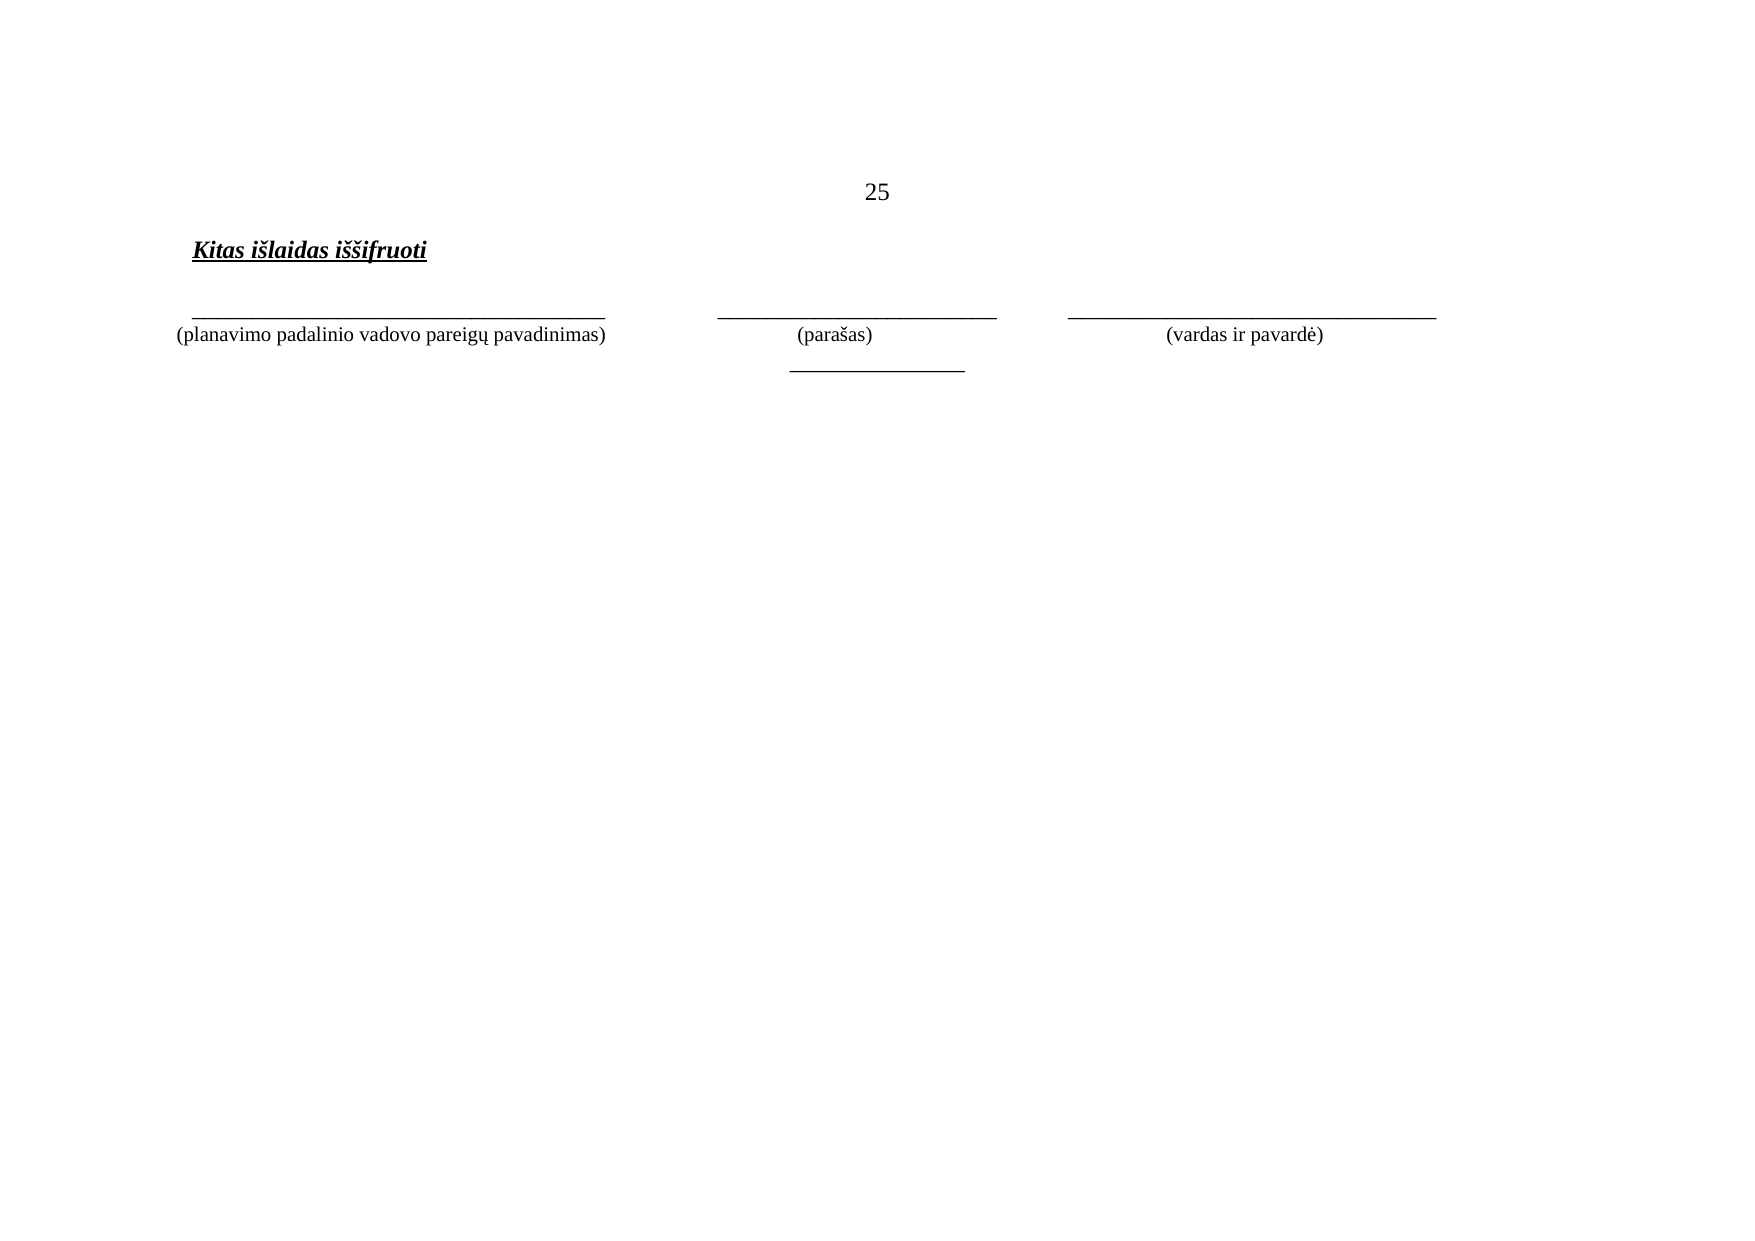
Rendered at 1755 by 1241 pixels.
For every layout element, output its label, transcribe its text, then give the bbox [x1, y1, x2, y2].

text (planavimo padalinio vadovo pareigų pavadinimas) (parašas) (vardas ir pavardė) [118, 322, 1636, 346]
text ______________ [118, 346, 1636, 374]
text Kitas išlaidas iššifruoti [118, 235, 1636, 264]
